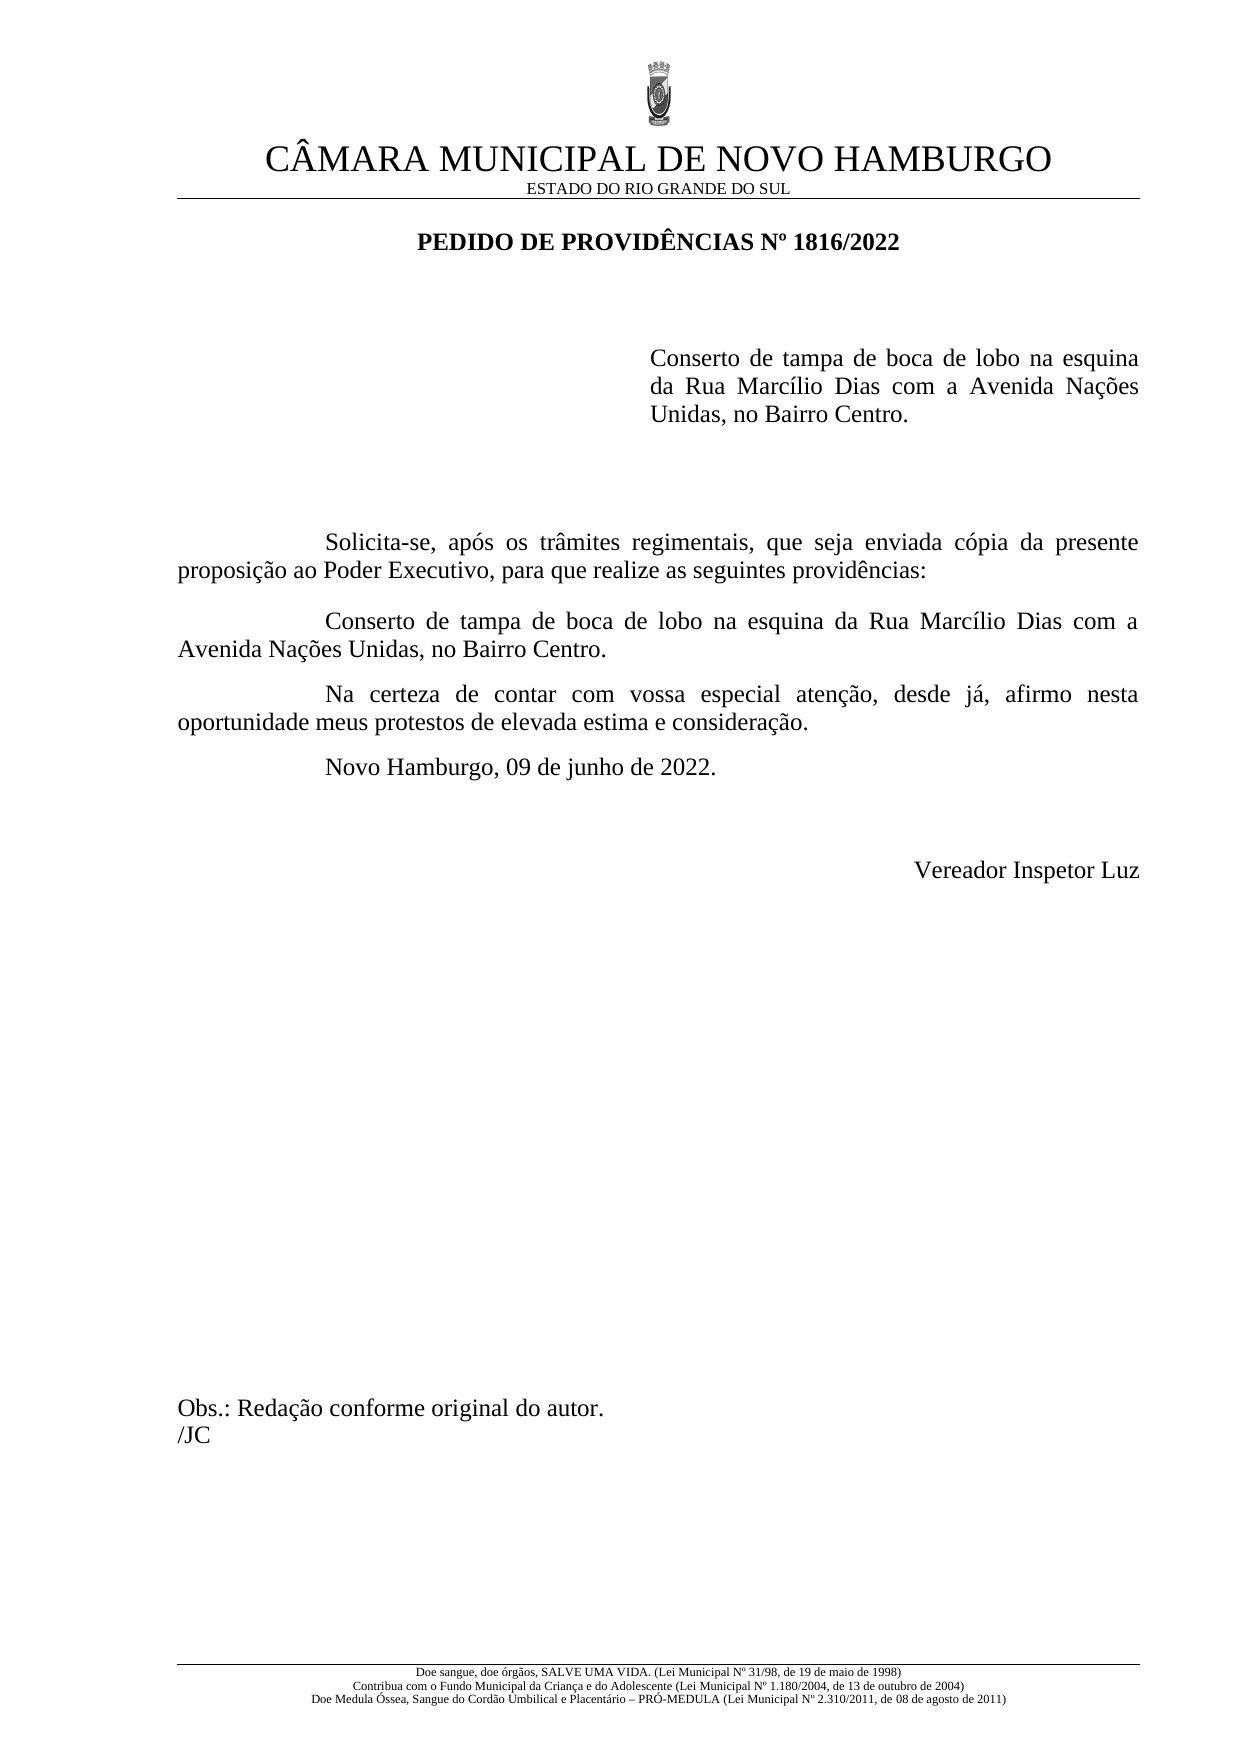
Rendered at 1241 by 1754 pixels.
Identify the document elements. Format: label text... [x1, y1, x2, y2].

text Solicita-se, após os trâmites regimentais, que seja enviada cópia da presente proposição ao Poder Executivo, para que realize as seguintes providências: [177, 528, 1140, 583]
text Novo Hamburgo, 09 de junho de 2022. [177, 753, 1140, 781]
text Conserto de tampa de boca de lobo na esquina da Rua Marcílio Dias com a Avenida Nações Unidas, no Bairro Centro. [177, 607, 1140, 662]
text Na certeza de contar com vossa especial atenção, desde já, afirmo nesta oportunidade meus protestos de elevada estima e consideração. [177, 680, 1140, 736]
text Obs.: Redação conforme original do autor. [177, 1394, 1140, 1422]
text Conserto de tampa de boca de lobo na esquina da Rua Marcílio Dias com a Avenida Nações Unidas, no Bairro Centro. [650, 344, 1140, 428]
text Vereador Inspetor Luz [177, 856, 1140, 883]
text PEDIDO DE PROVIDÊNCIAS Nº 1816/2022 [177, 228, 1140, 256]
text /JC [177, 1422, 1140, 1449]
